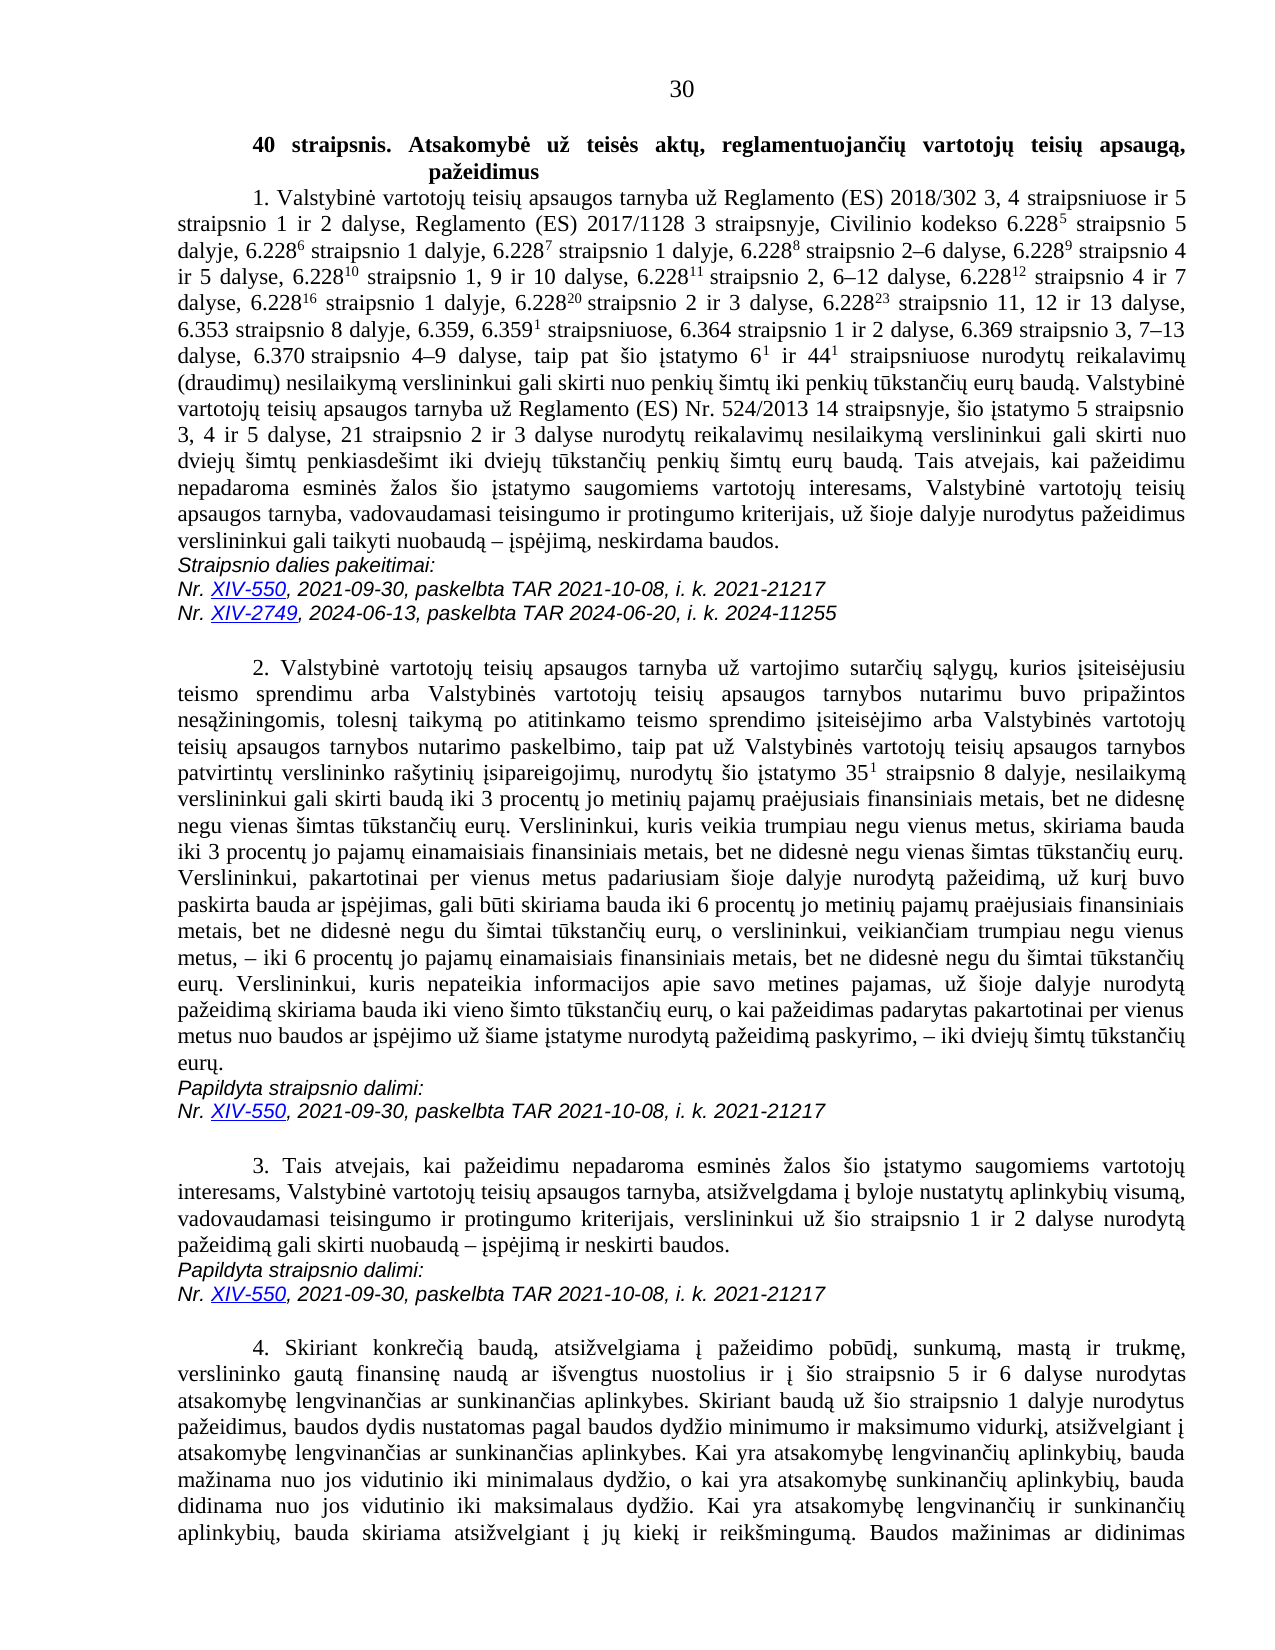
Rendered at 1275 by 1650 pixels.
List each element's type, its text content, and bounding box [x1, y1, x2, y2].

text 1. Valstybinė vartotojų teisių apsaugos tarnyba už Reglamento (ES) 2018/302 3, 4 straipsniuose ir 5 straipsnio 1 ir 2 dalyse, Reglamento (ES) 2017/1128 3 straipsnyje, Civilinio kodekso 6.2285 straipsnio 5 dalyje, 6.2286 straipsnio 1 dalyje, 6.2287 straipsnio 1 dalyje, 6.2288 straipsnio 2–6 dalyse, 6.2289 straipsnio 4 ir 5 dalyse, 6.22810 straipsnio 1, 9 ir 10 dalyse, 6.22811 straipsnio 2, 6–12 dalyse, 6.22812 straipsnio 4 ir 7 dalyse, 6.22816 straipsnio 1 dalyje, 6.22820 straipsnio 2 ir 3 dalyse, 6.22823 straipsnio 11, 12 ir 13 dalyse, 6.353 straipsnio 8 dalyje, 6.359, 6.3591 straipsniuose, 6.364 straipsnio 1 ir 2 dalyse, 6.369 straipsnio 3, 7–13 dalyse, 6.370 straipsnio 4–9 dalyse, taip pat šio įstatymo 61 ir 441 straipsniuose nurodytų reikalavimų (draudimų) nesilaikymą verslininkui gali skirti nuo penkių šimtų iki penkių tūkstančių eurų baudą. Valstybinė vartotojų teisių apsaugos tarnyba už Reglamento (ES) Nr. 524/2013 14 straipsnyje, šio įstatymo 5 straipsnio 3, 4 ir 5 dalyse, 21 straipsnio 2 ir 3 dalyse nurodytų reikalavimų nesilaikymą verslininkui gali skirti nuo dviejų šimtų penkiasdešimt iki dviejų tūkstančių penkių šimtų eurų baudą. Tais atvejais, kai pažeidimu nepadaroma esminės žalos šio įstatymo saugomiems vartotojų interesams, Valstybinė vartotojų teisių apsaugos tarnyba, vadovaudamasi teisingumo ir protingumo kriterijais, už šioje dalyje nurodytus pažeidimus verslininkui gali taikyti nuobaudą – įspėjimą, neskirdama baudos. [177, 184, 1186, 553]
text Papildyta straipsnio dalimi: [177, 1257, 1186, 1281]
text Papildyta straipsnio dalimi: [177, 1075, 1186, 1099]
text 4. Skiriant konkrečią baudą, atsižvelgiama į pažeidimo pobūdį, sunkumą, mastą ir trukmę, verslininko gautą finansinę naudą ar išvengtus nuostolius ir į šio straipsnio 5 ir 6 dalyse nurodytas atsakomybę lengvinančias ar sunkinančias aplinkybes. Skiriant baudą už šio straipsnio 1 dalyje nurodytus pažeidimus, baudos dydis nustatomas pagal baudos dydžio minimumo ir maksimumo vidurkį, atsižvelgiant į atsakomybę lengvinančias ar sunkinančias aplinkybes. Kai yra atsakomybę lengvinančių aplinkybių, bauda mažinama nuo jos vidutinio iki minimalaus dydžio, o kai yra atsakomybę sunkinančių aplinkybių, bauda didinama nuo jos vidutinio iki maksimalaus dydžio. Kai yra atsakomybę lengvinančių ir sunkinančių aplinkybių, bauda skiriama atsižvelgiant į jų kiekį ir reikšmingumą. Baudos mažinimas ar didinimas [177, 1334, 1186, 1545]
text Straipsnio dalies pakeitimai: [177, 553, 1186, 577]
text Nr. XIV-550, 2021-09-30, paskelbta TAR 2021-10-08, i. k. 2021-21217 [177, 1099, 1186, 1123]
text Nr. XIV-550, 2021-09-30, paskelbta TAR 2021-10-08, i. k. 2021-21217 [177, 577, 1186, 601]
text 2. Valstybinė vartotojų teisių apsaugos tarnyba už vartojimo sutarčių sąlygų, kurios įsiteisėjusiu teismo sprendimu arba Valstybinės vartotojų teisių apsaugos tarnybos nutarimu buvo pripažintos nesąžiningomis, tolesnį taikymą po atitinkamo teismo sprendimo įsiteisėjimo arba Valstybinės vartotojų teisių apsaugos tarnybos nutarimo paskelbimo, taip pat už Valstybinės vartotojų teisių apsaugos tarnybos patvirtintų verslininko rašytinių įsipareigojimų, nurodytų šio įstatymo 351 straipsnio 8 dalyje, nesilaikymą verslininkui gali skirti baudą iki 3 procentų jo metinių pajamų praėjusiais finansiniais metais, bet ne didesnę negu vienas šimtas tūkstančių eurų. Verslininkui, kuris veikia trumpiau negu vienus metus, skiriama bauda iki 3 procentų jo pajamų einamaisiais finansiniais metais, bet ne didesnė negu vienas šimtas tūkstančių eurų. Verslininkui, pakartotinai per vienus metus padariusiam šioje dalyje nurodytą pažeidimą, už kurį buvo paskirta bauda ar įspėjimas, gali būti skiriama bauda iki 6 procentų jo metinių pajamų praėjusiais finansiniais metais, bet ne didesnė negu du šimtai tūkstančių eurų, o verslininkui, veikiančiam trumpiau negu vienus metus, – iki 6 procentų jo pajamų einamaisiais finansiniais metais, bet ne didesnė negu du šimtai tūkstančių eurų. Verslininkui, kuris nepateikia informacijos apie savo metines pajamas, už šioje dalyje nurodytą pažeidimą skiriama bauda iki vieno šimto tūkstančių eurų, o kai pažeidimas padarytas pakartotinai per vienus metus nuo baudos ar įspėjimo už šiame įstatyme nurodytą pažeidimą paskyrimo, – iki dviejų šimtų tūkstančių eurų. [177, 654, 1186, 1075]
text 40 straipsnis. Atsakomybė už teisės aktų, reglamentuojančių vartotojų teisių apsaugą, pažeidimus [252, 131, 1186, 184]
text 3. Tais atvejais, kai pažeidimu nepadaroma esminės žalos šio įstatymo saugomiems vartotojų interesams, Valstybinė vartotojų teisių apsaugos tarnyba, atsižvelgdama į byloje nustatytų aplinkybių visumą, vadovaudamasi teisingumo ir protingumo kriterijais, verslininkui už šio straipsnio 1 ir 2 dalyse nurodytą pažeidimą gali skirti nuobaudą – įspėjimą ir neskirti baudos. [177, 1152, 1186, 1257]
text Nr. XIV-550, 2021-09-30, paskelbta TAR 2021-10-08, i. k. 2021-21217 [177, 1281, 1186, 1305]
text Nr. XIV-2749, 2024-06-13, paskelbta TAR 2024-06-20, i. k. 2024-11255 [177, 601, 1186, 625]
